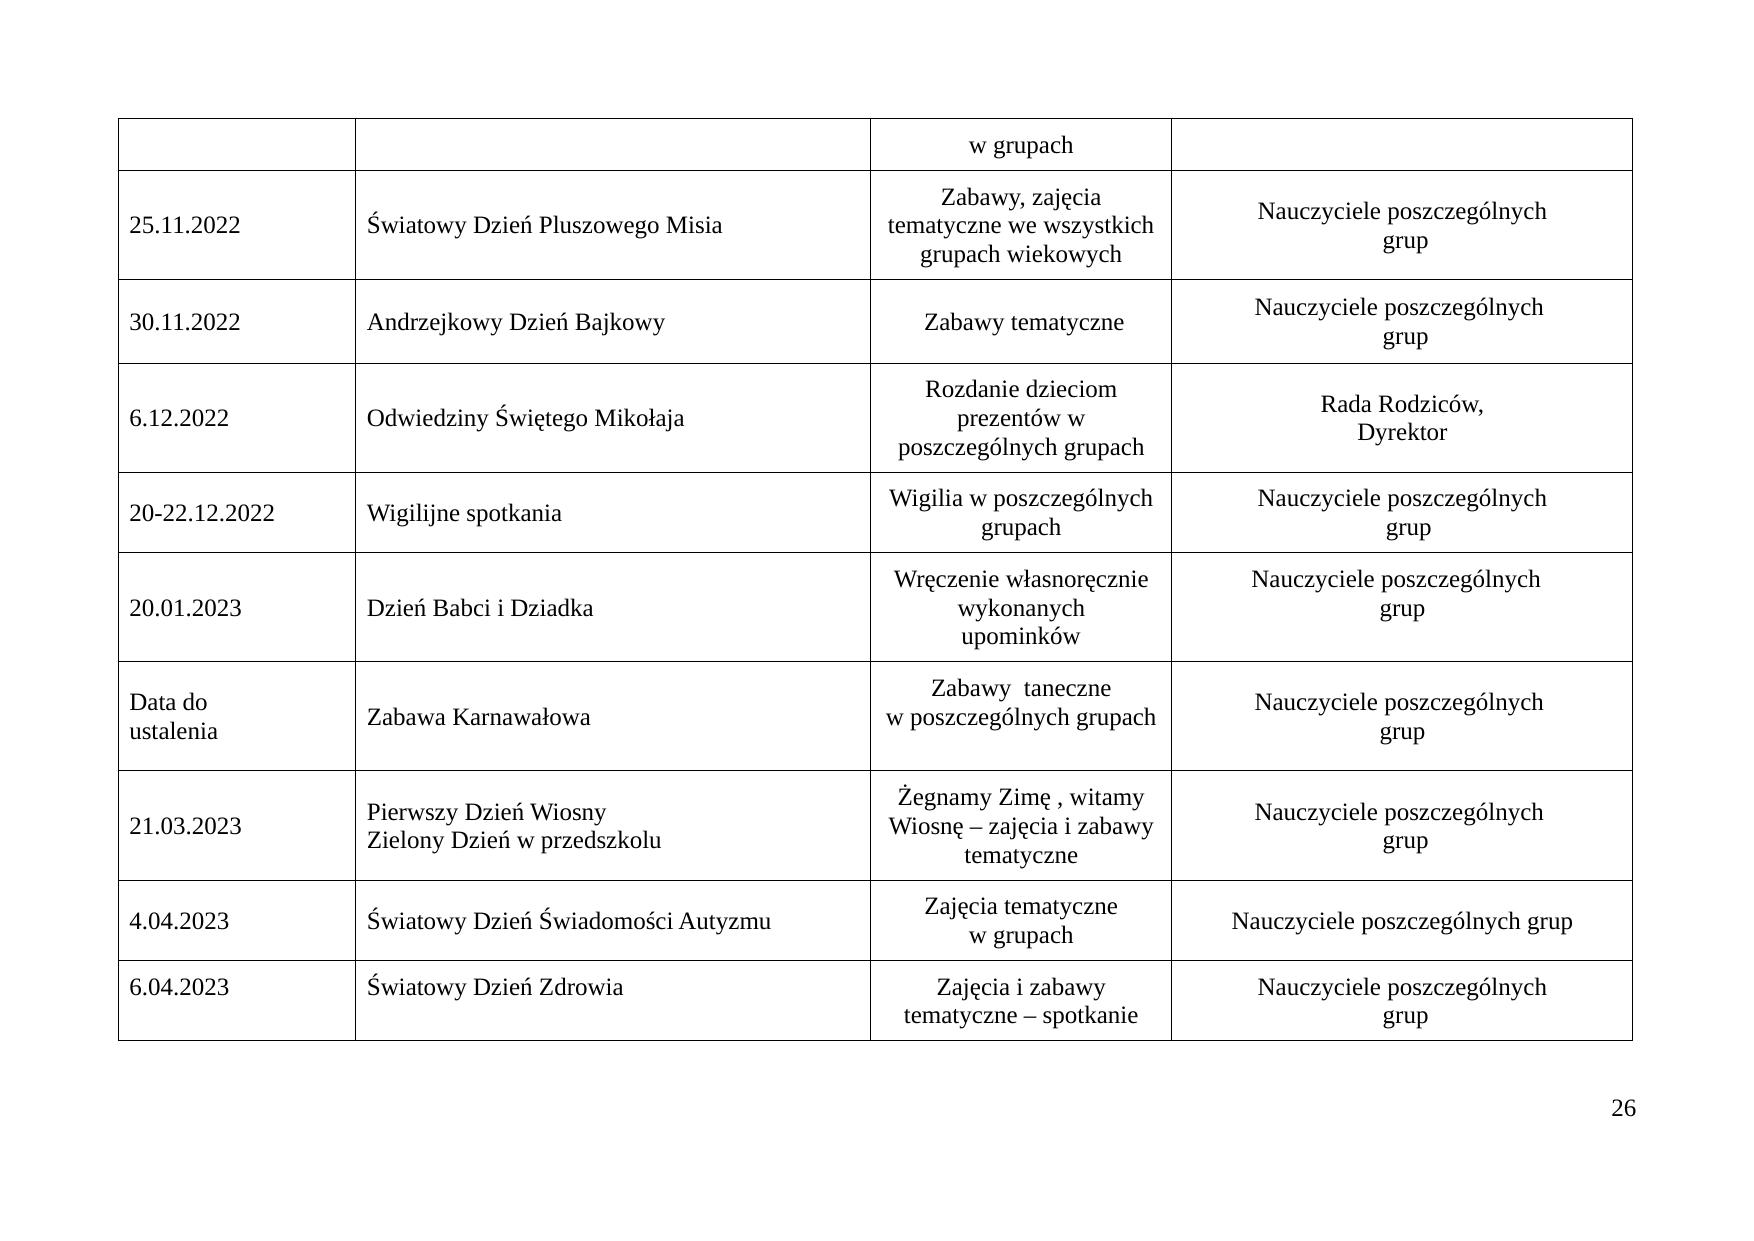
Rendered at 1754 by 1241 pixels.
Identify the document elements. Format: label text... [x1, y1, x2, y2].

table_cell 6.04.2023 [119, 961, 355, 1040]
table_cell Zajęcia i zabawy tematyczne – spotkanie [871, 961, 1171, 1040]
table_cell [1172, 119, 1632, 170]
table_cell 21.03.2023 [119, 771, 355, 879]
table_cell Nauczyciele poszczególnych grup [1172, 771, 1632, 879]
table_cell Zabawy tematyczne [871, 280, 1171, 362]
table_cell Nauczyciele poszczególnych grup [1172, 553, 1632, 661]
table_cell Data do ustalenia [119, 662, 355, 770]
table_cell Wigilia w poszczególnych grupach [871, 473, 1171, 552]
table_cell Nauczyciele poszczególnych grup [1172, 280, 1632, 362]
table_cell Rozdanie dzieciom prezentów w poszczególnych grupach [871, 364, 1171, 472]
table_cell [119, 119, 355, 170]
table_cell Pierwszy Dzień Wiosny Zielony Dzień w przedszkolu [356, 771, 870, 879]
table_cell [356, 119, 870, 170]
table_cell Nauczyciele poszczególnych grup [1172, 961, 1632, 1040]
table_cell Światowy Dzień Zdrowia [356, 961, 870, 1040]
table_cell 20.01.2023 [119, 553, 355, 661]
table_cell Zabawa Karnawałowa [356, 662, 870, 770]
table_cell Odwiedziny Świętego Mikołaja [356, 364, 870, 472]
table_cell 25.11.2022 [119, 171, 355, 279]
table_cell Nauczyciele poszczególnych grup [1172, 171, 1632, 279]
table_cell Zabawy taneczne w poszczególnych grupach [871, 662, 1171, 770]
table_cell w grupach [871, 119, 1171, 170]
table_cell Żegnamy Zimę , witamy Wiosnę – zajęcia i zabawy tematyczne [871, 771, 1171, 879]
table_cell 6.12.2022 [119, 364, 355, 472]
table_cell Światowy Dzień Świadomości Autyzmu [356, 881, 870, 960]
table_cell Rada Rodziców, Dyrektor [1172, 364, 1632, 472]
table_cell Nauczyciele poszczególnych grup [1172, 881, 1632, 960]
table_cell Dzień Babci i Dziadka [356, 553, 870, 661]
table_cell Wigilijne spotkania [356, 473, 870, 552]
table_cell 20-22.12.2022 [119, 473, 355, 552]
table_cell Nauczyciele poszczególnych grup [1172, 473, 1632, 552]
table_cell Zabawy, zajęcia tematyczne we wszystkich grupach wiekowych [871, 171, 1171, 279]
table_cell 30.11.2022 [119, 280, 355, 362]
table_cell Andrzejkowy Dzień Bajkowy [356, 280, 870, 362]
table_cell 4.04.2023 [119, 881, 355, 960]
table_cell Zajęcia tematyczne w grupach [871, 881, 1171, 960]
table_cell Wręczenie własnoręcznie wykonanych upominków [871, 553, 1171, 661]
table_cell Światowy Dzień Pluszowego Misia [356, 171, 870, 279]
table_cell Nauczyciele poszczególnych grup [1172, 662, 1632, 770]
